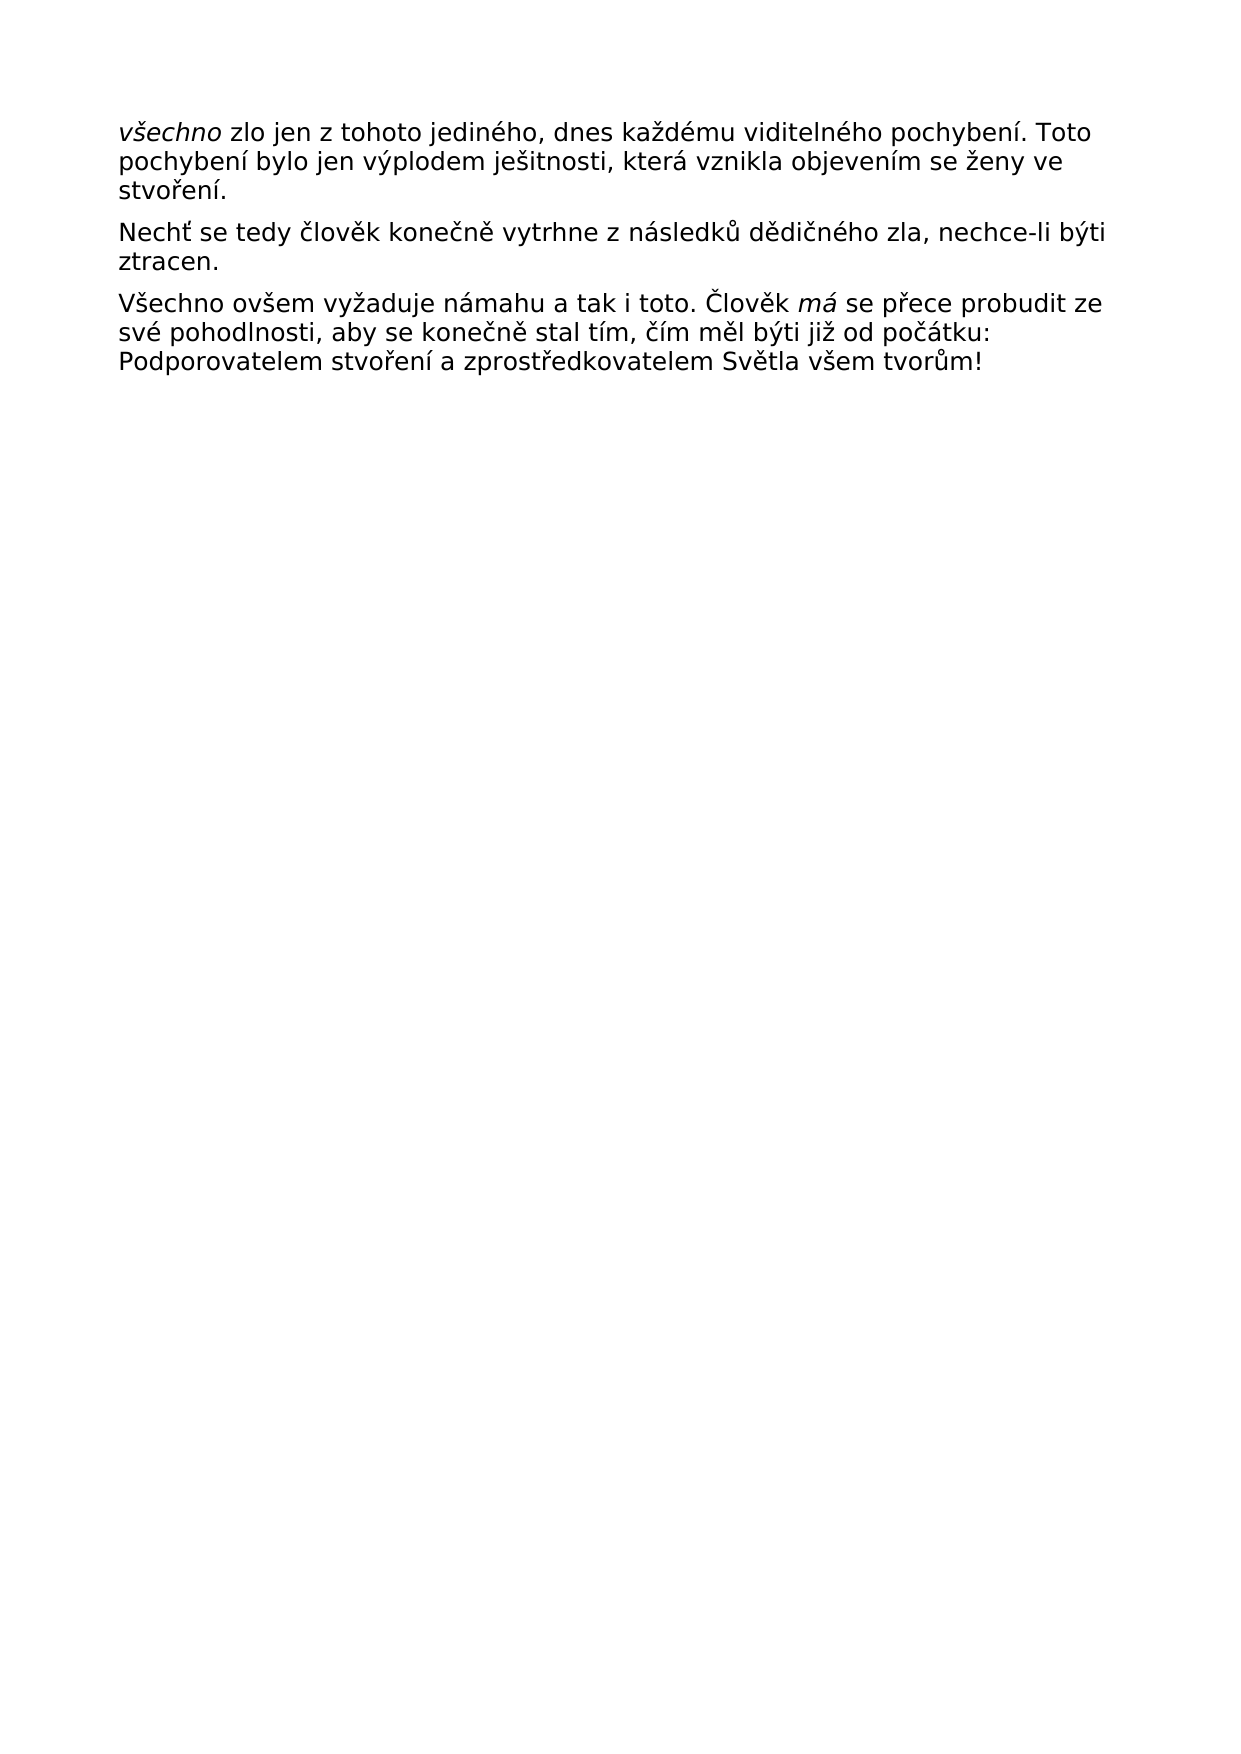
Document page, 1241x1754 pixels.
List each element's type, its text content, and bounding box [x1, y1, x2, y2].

text všechno zlo jen z tohoto jediného, dnes každému viditelného pochybení. Toto pochybení bylo jen výplodem ješitnosti, která vznikla objevením se ženy ve stvoření. [118, 118, 1122, 206]
text Nechť se tedy člověk konečně vytrhne z následků dědičného zla, nechce-li býti ztracen. [118, 218, 1122, 276]
text Všechno ovšem vyžaduje námahu a tak i toto. Člověk má se přece probudit ze své pohodlnosti, aby se konečně stal tím, čím měl býti již od počátku: Podporovatelem stvoření a zprostředkovatelem Světla všem tvorům! [118, 289, 1122, 376]
